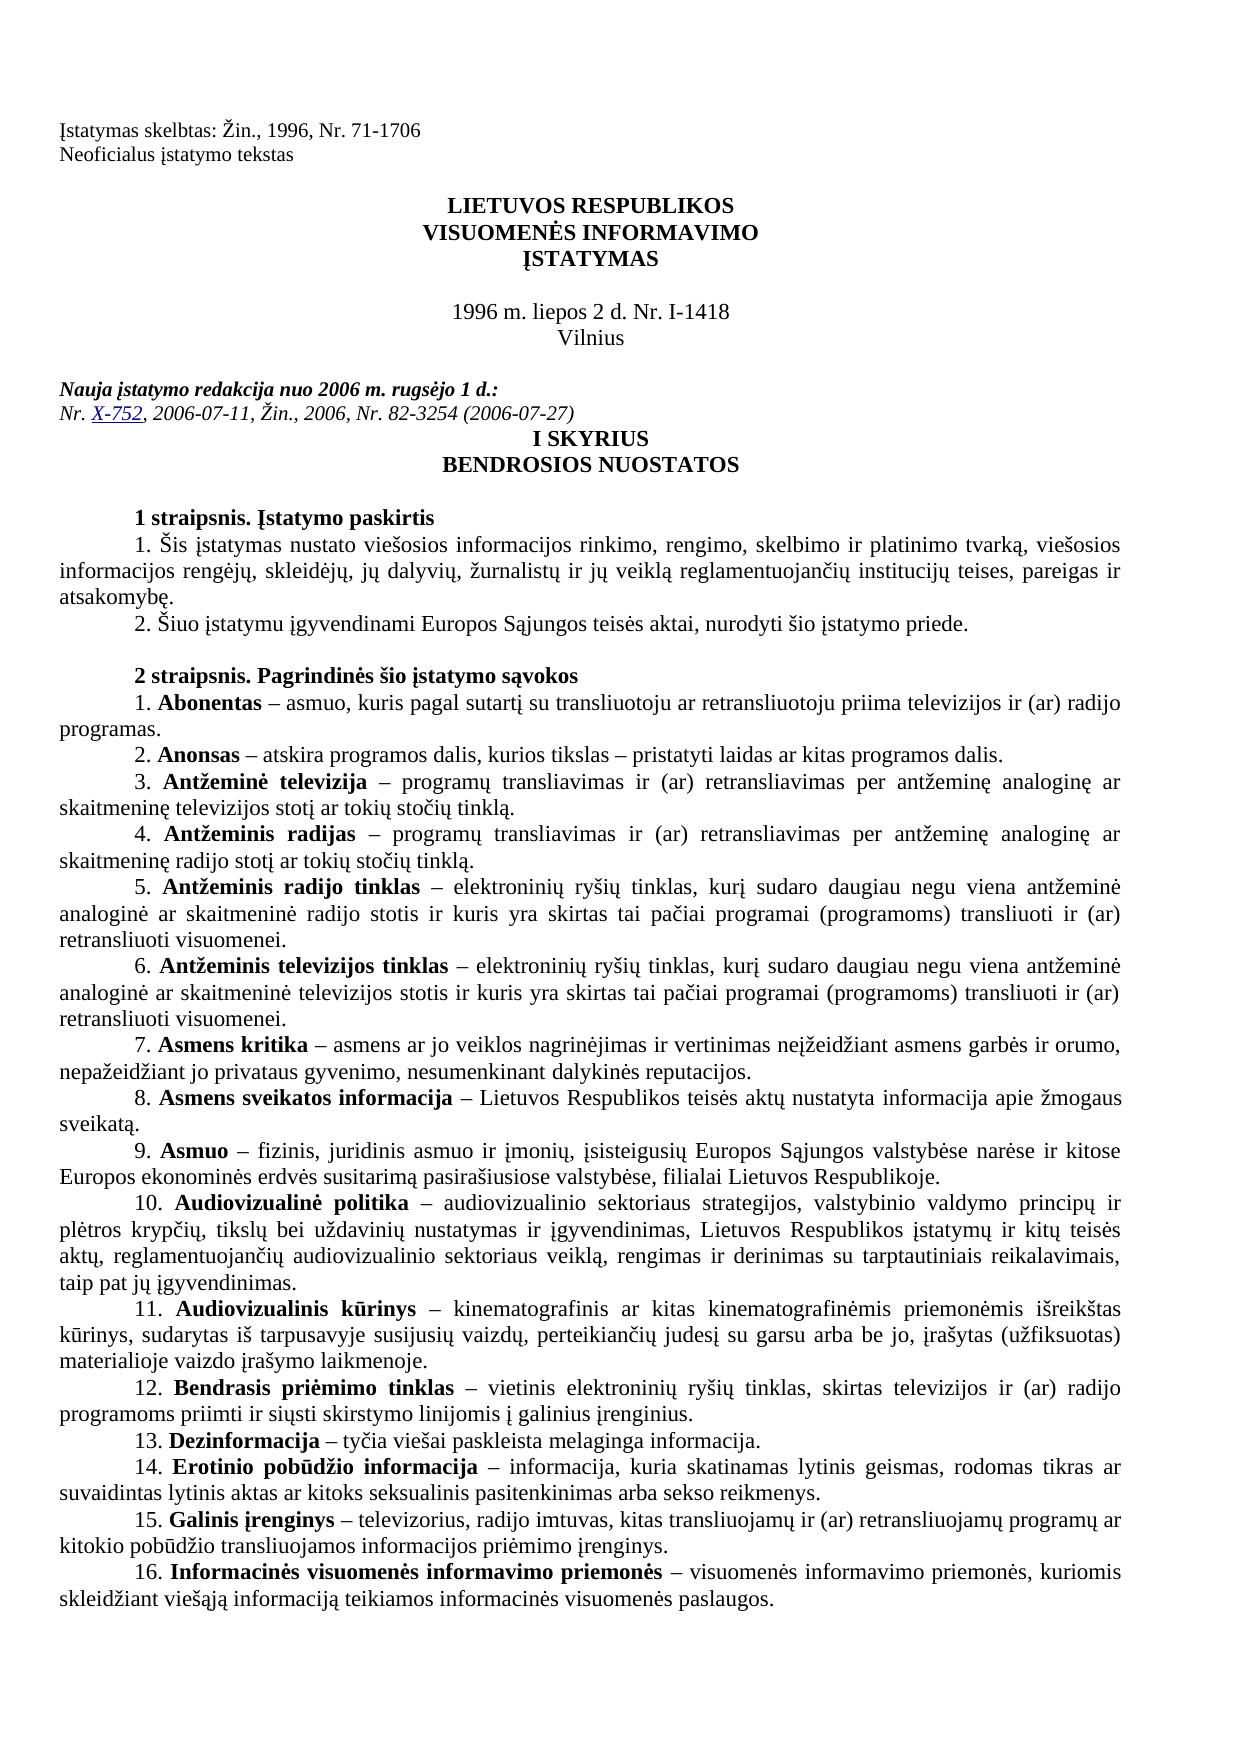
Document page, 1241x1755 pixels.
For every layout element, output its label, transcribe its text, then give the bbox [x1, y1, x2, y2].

text 9. Asmuo – fizinis, juridinis asmuo ir įmonių, įsisteigusių Europos Sąjungos valstybėse narėse ir kitose Europos ekonominės erdvės susitarimą pasirašiusiose valstybėse, filialai Lietuvos Respublikoje. [59, 1137, 1122, 1189]
text 2 straipsnis. Pagrindinės šio įstatymo sąvokos [59, 662, 1122, 689]
text Neoficialus įstatymo tekstas [59, 142, 1122, 166]
text 10. Audiovizualinė politika – audiovizualinio sektoriaus strategijos, valstybinio valdymo principų ir plėtros krypčių, tikslų bei uždavinių nustatymas ir įgyvendinimas, Lietuvos Respublikos įstatymų ir kitų teisės aktų, reglamentuojančių audiovizualinio sektoriaus veiklą, rengimas ir derinimas su tarptautiniais reikalavimais, taip pat jų įgyvendinimas. [59, 1189, 1122, 1295]
text Nr. X-752, 2006-07-11, Žin., 2006, Nr. 82-3254 (2006-07-27) [59, 401, 1122, 425]
text 2. Šiuo įstatymu įgyvendinami Europos Sąjungos teisės aktai, nurodyti šio įstatymo priede. [59, 610, 1122, 636]
text 8. Asmens sveikatos informacija – Lietuvos Respublikos teisės aktų nustatyta informacija apie žmogaus sveikatą. [59, 1084, 1122, 1137]
text Įstatymas skelbtas: Žin., 1996, Nr. 71-1706 [59, 118, 1122, 142]
text 16. Informacinės visuomenės informavimo priemonės – visuomenės informavimo priemonės, kuriomis skleidžiant viešąją informaciją teikiamos informacinės visuomenės paslaugos. [59, 1558, 1122, 1611]
text 1. Abonentas – asmuo, kuris pagal sutartį su transliuotoju ar retransliuotoju priima televizijos ir (ar) radijo programas. [59, 689, 1122, 741]
text 5. Antžeminis radijo tinklas – elektroninių ryšių tinklas, kurį sudaro daugiau negu viena antžeminė analoginė ar skaitmeninė radijo stotis ir kuris yra skirtas tai pačiai programai (programoms) transliuoti ir (ar) retransliuoti visuomenei. [59, 873, 1122, 952]
subtitle I SKYRIUS [59, 425, 1122, 452]
text Vilnius [59, 324, 1122, 351]
text 14. Erotinio pobūdžio informacija – informacija, kuria skatinamas lytinis geismas, rodomas tikras ar suvaidintas lytinis aktas ar kitoks seksualinis pasitenkinimas arba sekso reikmenys. [59, 1453, 1122, 1506]
text 12. Bendrasis priėmimo tinklas – vietinis elektroninių ryšių tinklas, skirtas televizijos ir (ar) radijo programoms priimti ir siųsti skirstymo linijomis į galinius įrenginius. [59, 1374, 1122, 1427]
text ĮSTATYMAS [59, 245, 1122, 272]
text 15. Galinis įrenginys – televizorius, radijo imtuvas, kitas transliuojamų ir (ar) retransliuojamų programų ar kitokio pobūdžio transliuojamos informacijos priėmimo įrenginys. [59, 1506, 1122, 1558]
text 1 straipsnis. Įstatymo paskirtis [59, 504, 1122, 531]
text 6. Antžeminis televizijos tinklas – elektroninių ryšių tinklas, kurį sudaro daugiau negu viena antžeminė analoginė ar skaitmeninė televizijos stotis ir kuris yra skirtas tai pačiai programai (programoms) transliuoti ir (ar) retransliuoti visuomenei. [59, 952, 1122, 1031]
text 3. Antžeminė televizija – programų transliavimas ir (ar) retransliavimas per antžeminę analoginę ar skaitmeninę televizijos stotį ar tokių stočių tinklą. [59, 768, 1122, 821]
text 4. Antžeminis radijas – programų transliavimas ir (ar) retransliavimas per antžeminę analoginę ar skaitmeninę radijo stotį ar tokių stočių tinklą. [59, 821, 1122, 873]
text 1. Šis įstatymas nustato viešosios informacijos rinkimo, rengimo, skelbimo ir platinimo tvarką, viešosios informacijos rengėjų, skleidėjų, jų dalyvių, žurnalistų ir jų veiklą reglamentuojančių institucijų teises, pareigas ir atsakomybę. [59, 531, 1122, 610]
subtitle BENDROSIOS NUOSTATOS [59, 452, 1122, 478]
text 11. Audiovizualinis kūrinys – kinematografinis ar kitas kinematografinėmis priemonėmis išreikštas kūrinys, sudarytas iš tarpusavyje susijusių vaizdų, perteikiančių judesį su garsu arba be jo, įrašytas (užfiksuotas) materialioje vaizdo įrašymo laikmenoje. [59, 1295, 1122, 1374]
text VISUOMENĖS INFORMAVIMO [59, 219, 1122, 245]
text Nauja įstatymo redakcija nuo 2006 m. rugsėjo 1 d.: [59, 377, 1122, 401]
text 2. Anonsas – atskira programos dalis, kurios tikslas – pristatyti laidas ar kitas programos dalis. [59, 741, 1122, 768]
text 13. Dezinformacija – tyčia viešai paskleista melaginga informacija. [59, 1427, 1122, 1453]
text LIETUVOS RESPUBLIKOS [59, 193, 1122, 219]
text 7. Asmens kritika – asmens ar jo veiklos nagrinėjimas ir vertinimas neįžeidžiant asmens garbės ir orumo, nepažeidžiant jo privataus gyvenimo, nesumenkinant dalykinės reputacijos. [59, 1031, 1122, 1084]
text 1996 m. liepos 2 d. Nr. I-1418 [59, 298, 1122, 324]
